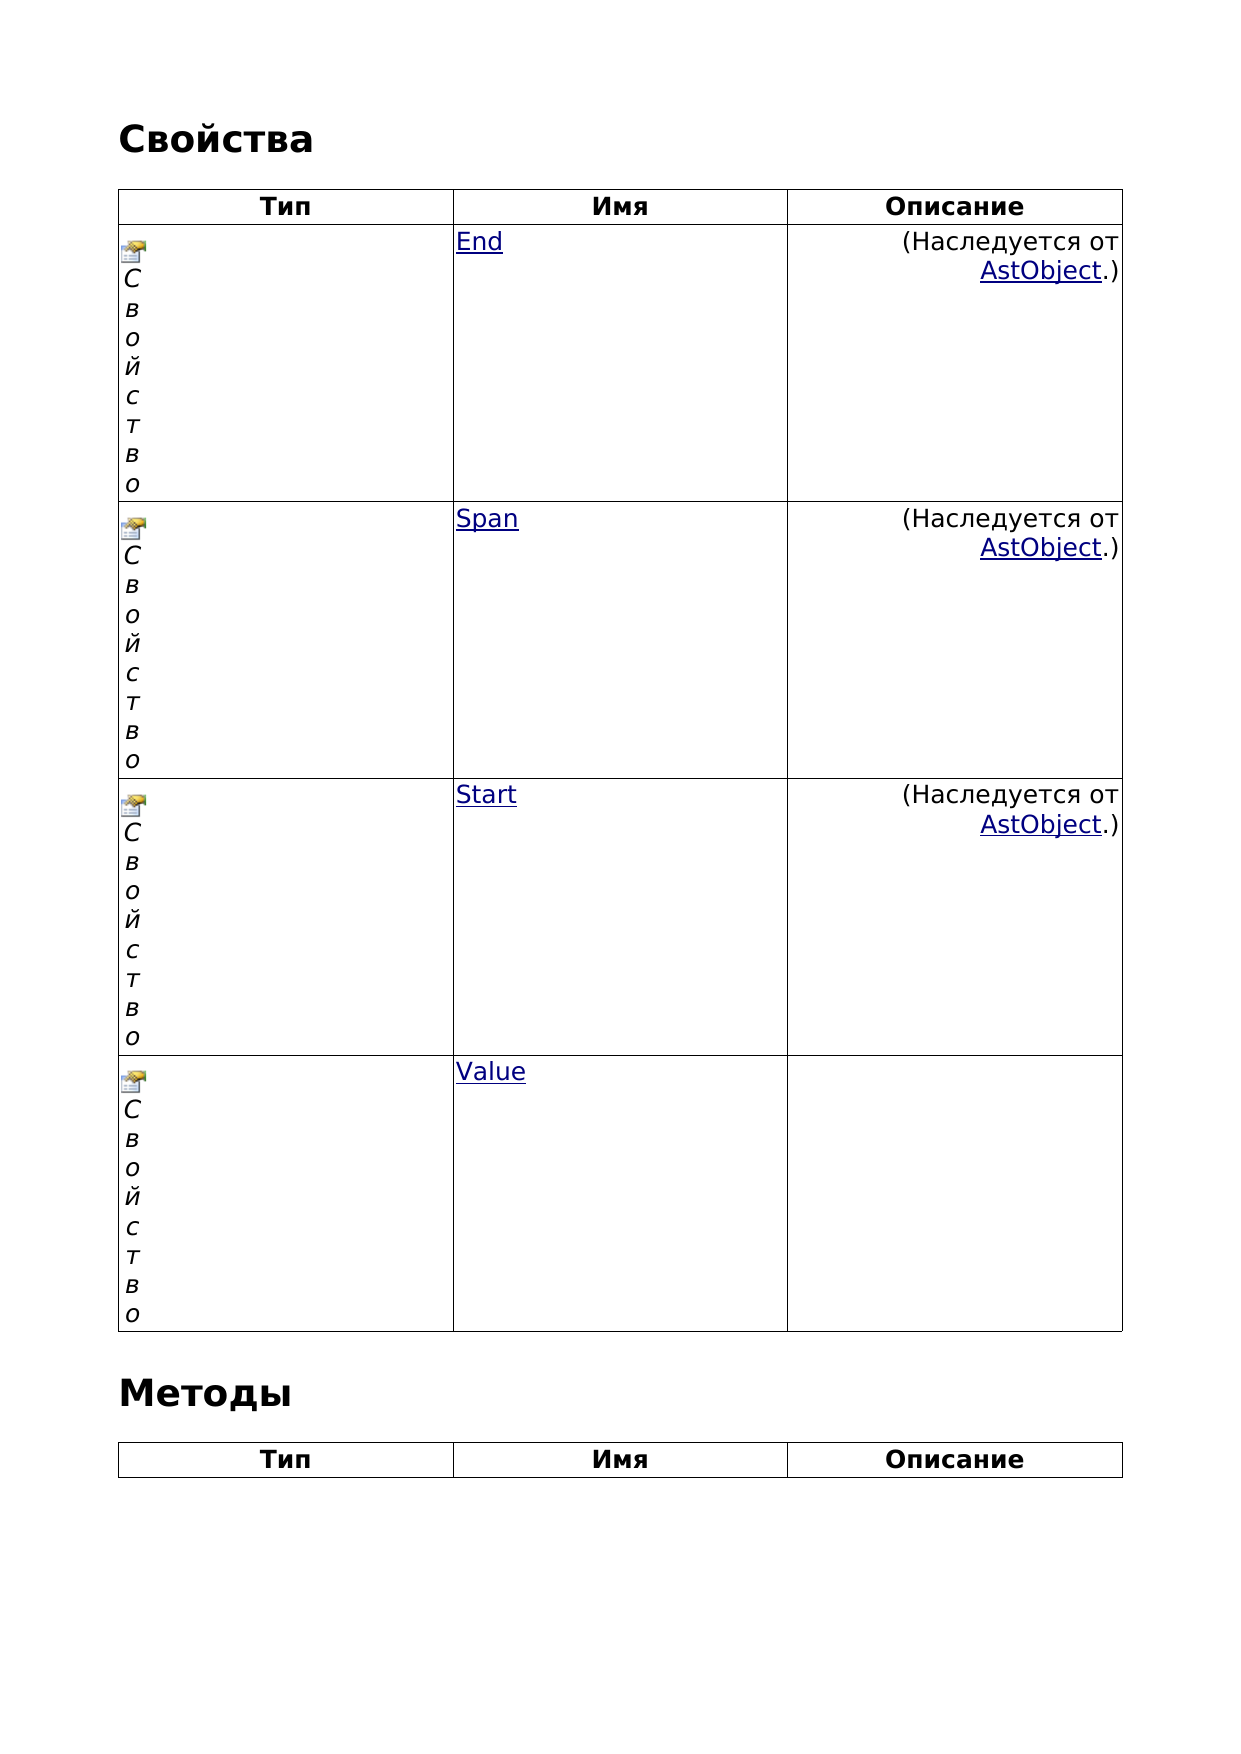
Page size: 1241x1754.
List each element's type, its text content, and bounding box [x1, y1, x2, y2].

picture [121, 239, 147, 265]
table_header Имя [454, 1443, 787, 1477]
table_cell [788, 1056, 1122, 1331]
subtitle Свойства [118, 118, 1122, 162]
table_cell [119, 225, 453, 501]
table_cell (Наследуется от AstObject.) [788, 779, 1122, 1054]
picture [121, 1070, 147, 1095]
table_cell [119, 502, 453, 778]
table_header Тип [119, 1443, 453, 1477]
table_cell (Наследуется от AstObject.) [788, 502, 1122, 778]
picture [121, 793, 147, 819]
table_cell Value [454, 1056, 787, 1331]
table_cell [119, 1056, 453, 1331]
table_header Тип [119, 190, 453, 224]
table_cell [119, 779, 453, 1054]
table_cell Start [454, 779, 787, 1054]
table_header Описание [788, 190, 1122, 224]
table_cell Span [454, 502, 787, 778]
table_header Описание [788, 1443, 1122, 1477]
picture [121, 516, 147, 542]
subtitle Методы [118, 1371, 1122, 1415]
table_cell End [454, 225, 787, 501]
table_cell (Наследуется от AstObject.) [788, 225, 1122, 501]
table_header Имя [454, 190, 787, 224]
